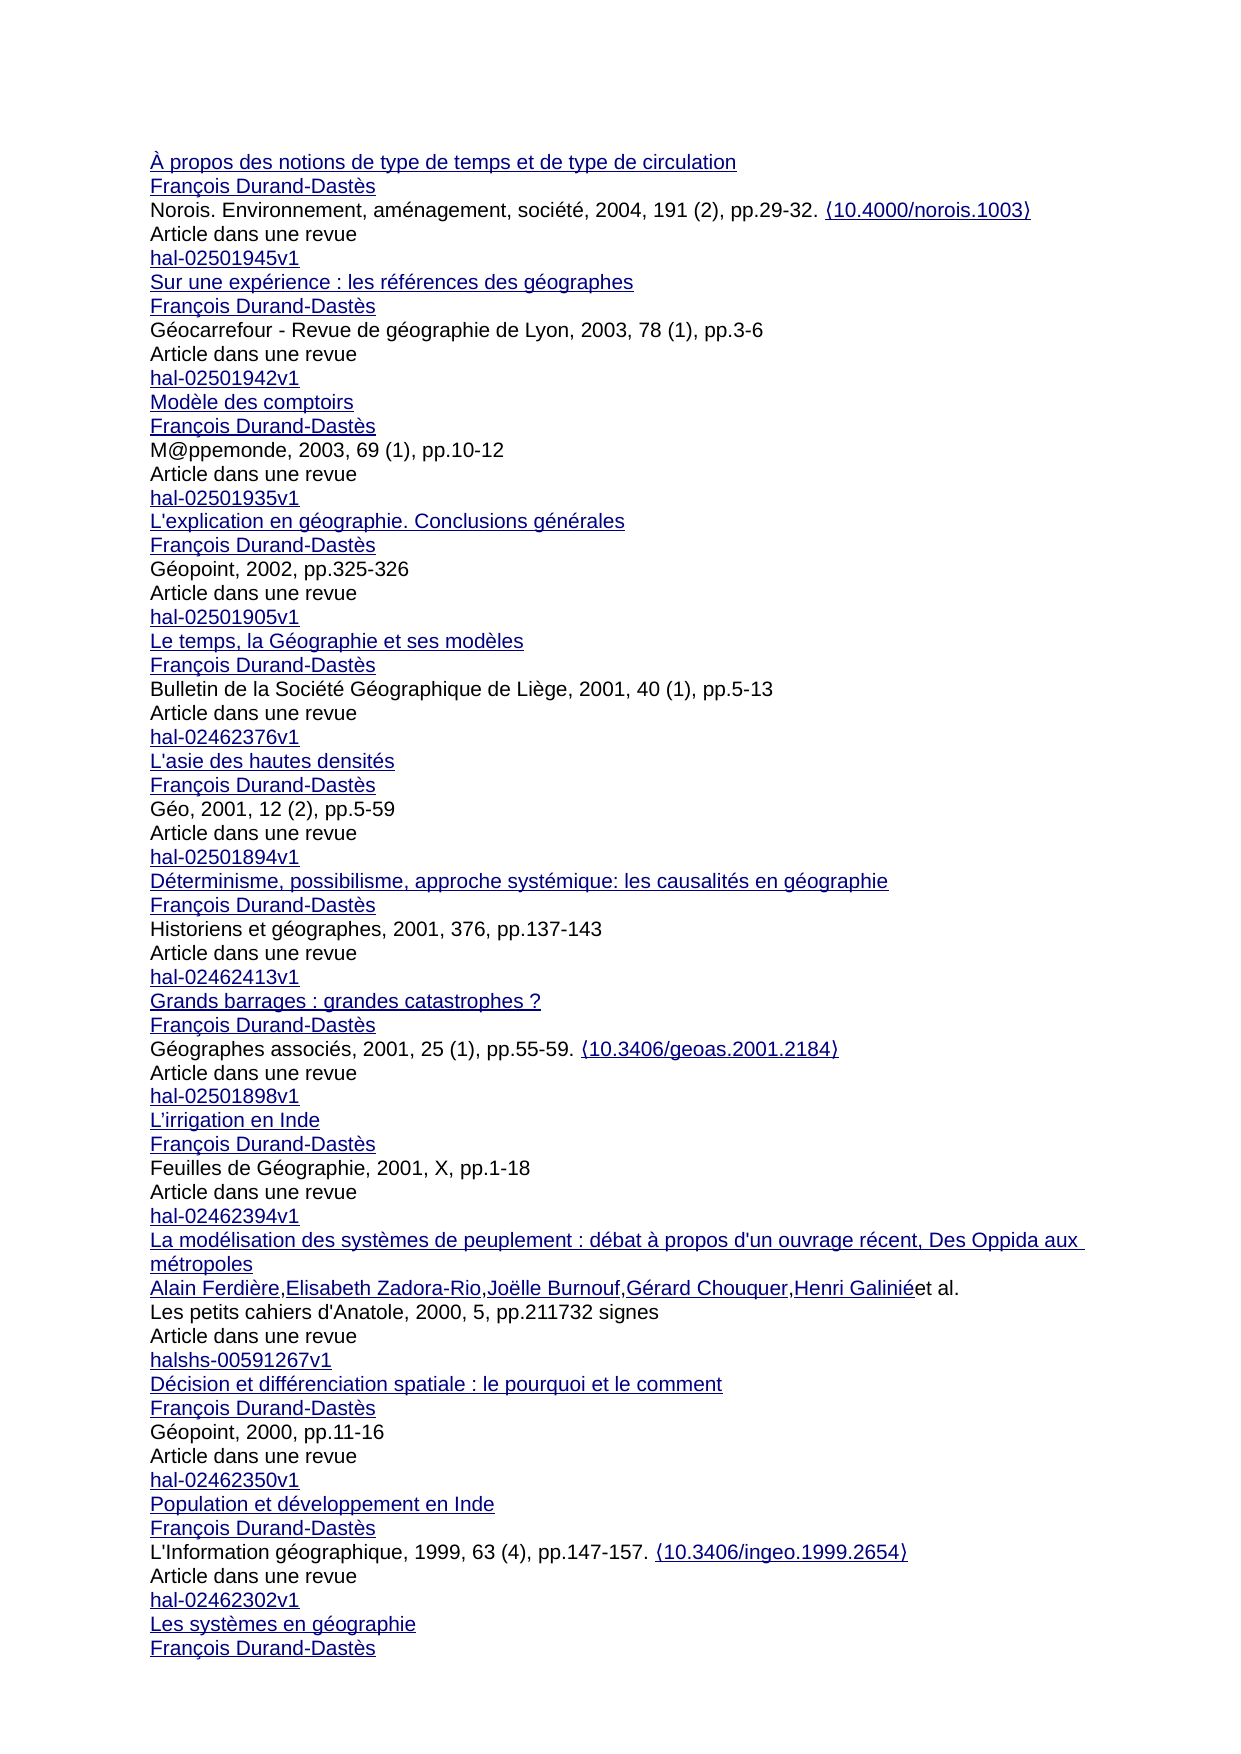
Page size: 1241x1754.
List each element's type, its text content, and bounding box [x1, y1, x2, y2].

table_cell Sur une expérience : les références des géographes François Durand-Dastès Géocarrefour - Revue de géographie de Lyon, 2003, 78 (1), pp.3-6 Article dans une revue hal-02501942v1 [150, 270, 1090, 389]
table_cell L'asie des hautes densités François Durand-Dastès Géo, 2001, 12 (2), pp.5-59 Article dans une revue hal-02501894v1 [150, 749, 1090, 869]
table_cell Le temps, la Géographie et ses modèles François Durand-Dastès Bulletin de la Société Géographique de Liège, 2001, 40 (1), pp.5-13 Article dans une revue hal-02462376v1 [150, 629, 1090, 749]
table_cell À propos des notions de type de temps et de type de circulation François Durand-Dastès Norois. Environnement, aménagement, société, 2004, 191 (2), pp.29-32. ⟨10.4000/norois.1003⟩ Article dans une revue hal-02501945v1 [150, 150, 1090, 270]
table_cell La modélisation des systèmes de peuplement : débat à propos d'un ouvrage récent, Des Oppida aux métropoles Alain Ferdière,Elisabeth Zadora-Rio,Joëlle Burnouf,Gérard Chouquer,Henri Galiniéet al. Les petits cahiers d'Anatole, 2000, 5, pp.211732 signes Article dans une revue halshs-00591267v1 [150, 1228, 1090, 1372]
table_cell Modèle des comptoirs François Durand-Dastès M@ppemonde, 2003, 69 (1), pp.10-12 Article dans une revue hal-02501935v1 [150, 390, 1090, 509]
table_cell Déterminisme, possibilisme, approche systémique: les causalités en géographie François Durand-Dastès Historiens et géographes, 2001, 376, pp.137-143 Article dans une revue hal-02462413v1 [150, 869, 1090, 988]
table_cell L'explication en géographie. Conclusions générales François Durand-Dastès Géopoint, 2002, pp.325-326 Article dans une revue hal-02501905v1 [150, 509, 1090, 629]
table_cell Décision et différenciation spatiale : le pourquoi et le comment François Durand-Dastès Géopoint, 2000, pp.11-16 Article dans une revue hal-02462350v1 [150, 1372, 1090, 1492]
table_cell Population et développement en Inde François Durand-Dastès L'Information géographique, 1999, 63 (4), pp.147-157. ⟨10.3406/ingeo.1999.2654⟩ Article dans une revue hal-02462302v1 [150, 1492, 1090, 1611]
table_cell L’irrigation en Inde François Durand-Dastès Feuilles de Géographie, 2001, X, pp.1-18 Article dans une revue hal-02462394v1 [150, 1108, 1090, 1228]
table_cell Les systèmes en géographie François Durand-Dastès [150, 1611, 1090, 1659]
table_cell Grands barrages : grandes catastrophes ? François Durand-Dastès Géographes associés, 2001, 25 (1), pp.55-59. ⟨10.3406/geoas.2001.2184⟩ Article dans une revue hal-02501898v1 [150, 989, 1090, 1108]
